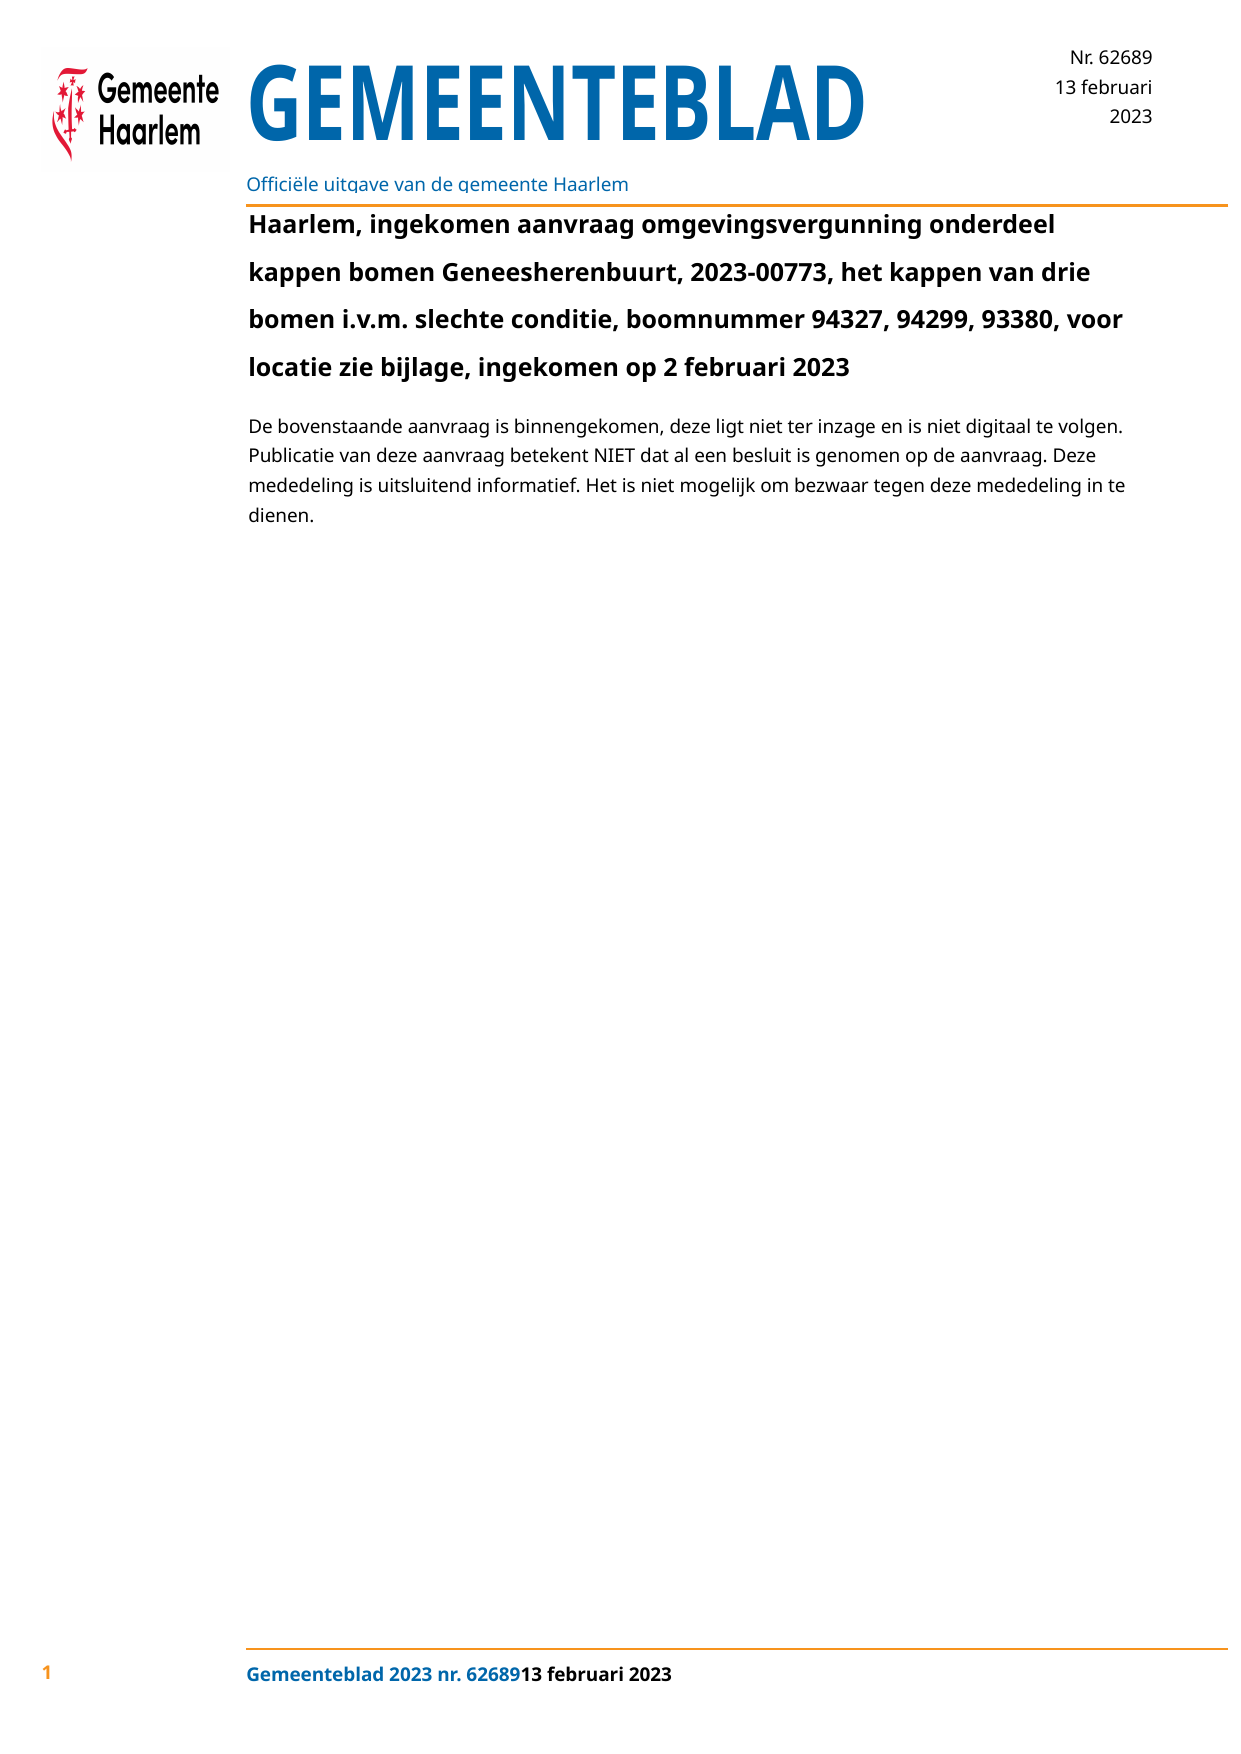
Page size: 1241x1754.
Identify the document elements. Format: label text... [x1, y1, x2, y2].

text De bovenstaande aanvraag is binnengekomen, deze ligt niet ter inzage en is niet digitaal te volgen. Publicatie van deze aanvraag betekent NIET dat al een besluit is genomen op de aanvraag. Deze mededeling is uitsluitend informatief. Het is niet mogelijk om bezwaar tegen deze mededeling in te dienen. [248, 413, 1152, 528]
text Haarlem, ingekomen aanvraag omgevingsvergunning onderdeel kappen bomen Geneesherenbuurt, 2023-00773, het kappen van drie bomen i.v.m. slechte conditie, boomnummer 94327, 94299, 93380, voor locatie zie bijlage, ingekomen op 2 februari 2023 [248, 207, 1152, 384]
picture [41, 47, 231, 172]
